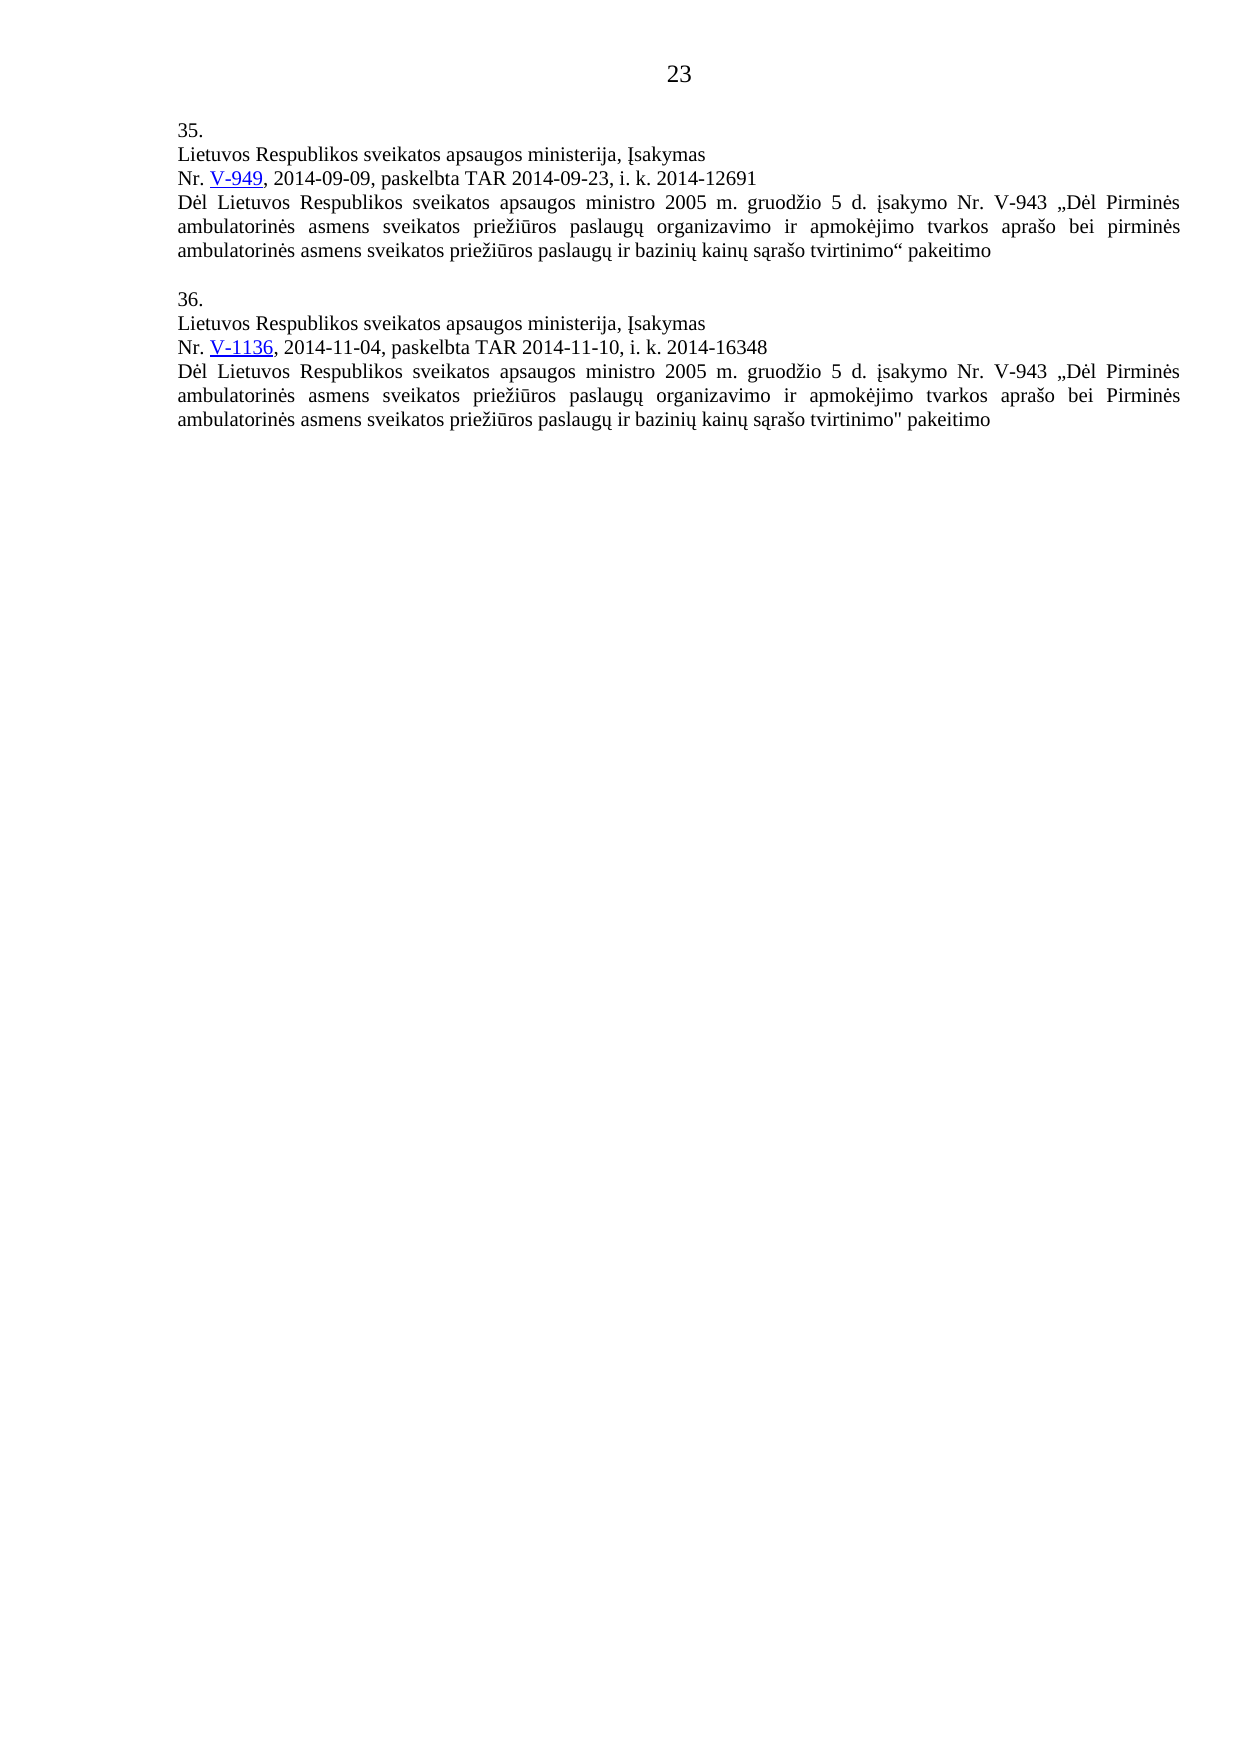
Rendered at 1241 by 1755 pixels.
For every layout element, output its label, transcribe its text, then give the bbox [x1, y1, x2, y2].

text Lietuvos Respublikos sveikatos apsaugos ministerija, Įsakymas [177, 142, 1181, 166]
text Lietuvos Respublikos sveikatos apsaugos ministerija, Įsakymas [177, 311, 1181, 335]
text Dėl Lietuvos Respublikos sveikatos apsaugos ministro 2005 m. gruodžio 5 d. įsakymo Nr. V-943 „Dėl Pirminės ambulatorinės asmens sveikatos priežiūros paslaugų organizavimo ir apmokėjimo tvarkos aprašo bei pirminės ambulatorinės asmens sveikatos priežiūros paslaugų ir bazinių kainų sąrašo tvirtinimo“ pakeitimo [177, 190, 1181, 262]
text 35. [177, 118, 1181, 142]
text Nr. V-949, 2014-09-09, paskelbta TAR 2014-09-23, i. k. 2014-12691 [177, 166, 1181, 190]
text Dėl Lietuvos Respublikos sveikatos apsaugos ministro 2005 m. gruodžio 5 d. įsakymo Nr. V-943 „Dėl Pirminės ambulatorinės asmens sveikatos priežiūros paslaugų organizavimo ir apmokėjimo tvarkos aprašo bei Pirminės ambulatorinės asmens sveikatos priežiūros paslaugų ir bazinių kainų sąrašo tvirtinimo" pakeitimo [177, 359, 1181, 431]
text 36. [177, 287, 1181, 311]
text Nr. V-1136, 2014-11-04, paskelbta TAR 2014-11-10, i. k. 2014-16348 [177, 335, 1181, 359]
